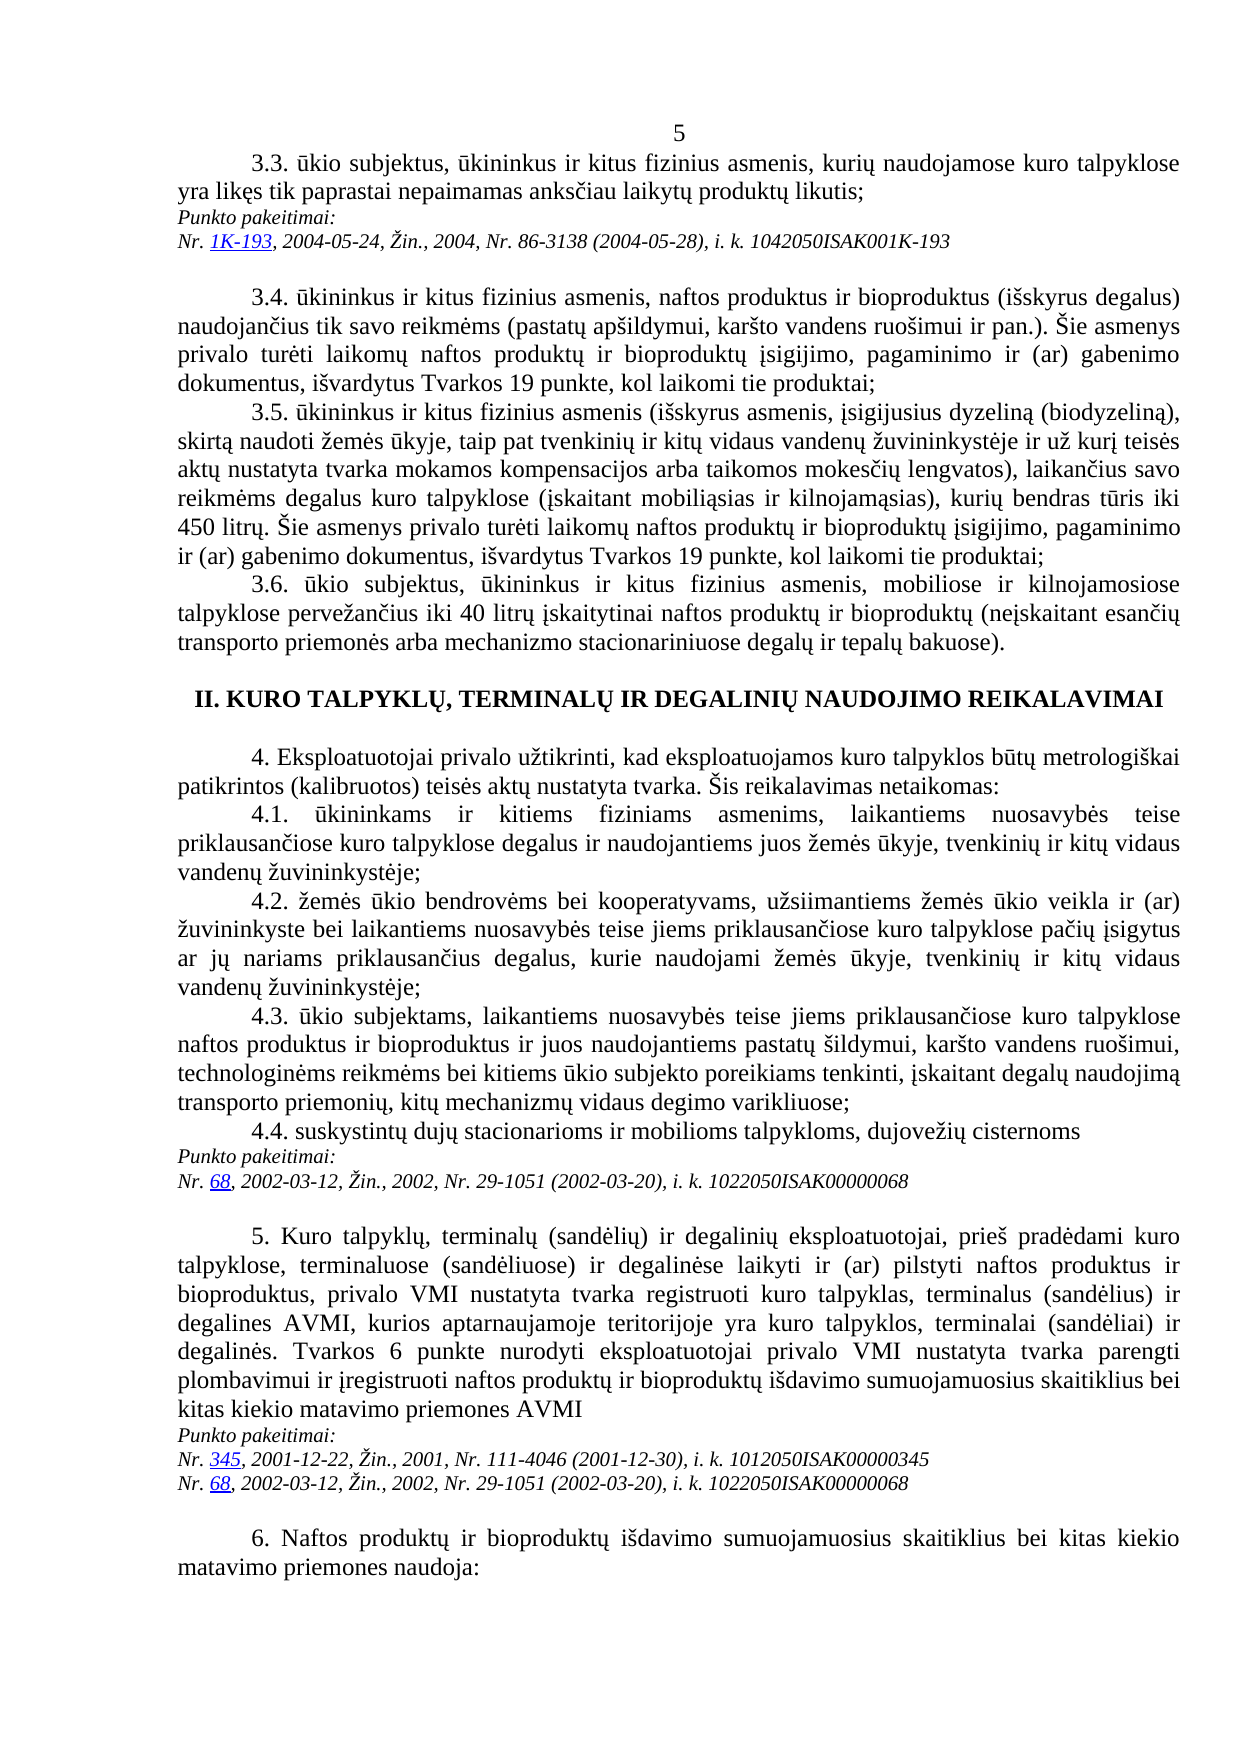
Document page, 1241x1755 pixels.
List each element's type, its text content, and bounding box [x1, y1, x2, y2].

text 5. Kuro talpyklų, terminalų (sandėlių) ir degalinių eksploatuotojai, prieš pradėdami kuro talpyklose, terminaluose (sandėliuose) ir degalinėse laikyti ir (ar) pilstyti naftos produktus ir bioproduktus, privalo VMI nustatyta tvarka registruoti kuro talpyklas, terminalus (sandėlius) ir degalines AVMI, kurios aptarnaujamoje teritorijoje yra kuro talpyklos, terminalai (sandėliai) ir degalinės. Tvarkos 6 punkte nurodyti eksploatuotojai privalo VMI nustatyta tvarka parengti plombavimui ir įregistruoti naftos produktų ir bioproduktų išdavimo sumuojamuosius skaitiklius bei kitas kiekio matavimo priemones AVMI [177, 1221, 1181, 1423]
text 4. Eksploatuotojai privalo užtikrinti, kad eksploatuojamos kuro talpyklos būtų metrologiškai patikrintos (kalibruotos) teisės aktų nustatyta tvarka. Šis reikalavimas netaikomas: [177, 742, 1181, 799]
text 3.3. ūkio subjektus, ūkininkus ir kitus fizinius asmenis, kurių naudojamose kuro talpyklose yra likęs tik paprastai nepaimamas anksčiau laikytų produktų likutis; [177, 148, 1181, 205]
text 3.4. ūkininkus ir kitus fizinius asmenis, naftos produktus ir bioproduktus (išskyrus degalus) naudojančius tik savo reikmėms (pastatų apšildymui, karšto vandens ruošimui ir pan.). Šie asmenys privalo turėti laikomų naftos produktų ir bioproduktų įsigijimo, pagaminimo ir (ar) gabenimo dokumentus, išvardytus Tvarkos 19 punkte, kol laikomi tie produktai; [177, 282, 1181, 397]
text 4.3. ūkio subjektams, laikantiems nuosavybės teise jiems priklausančiose kuro talpyklose naftos produktus ir bioproduktus ir juos naudojantiems pastatų šildymui, karšto vandens ruošimui, technologinėms reikmėms bei kitiems ūkio subjekto poreikiams tenkinti, įskaitant degalų naudojimą transporto priemonių, kitų mechanizmų vidaus degimo varikliuose; [177, 1001, 1181, 1116]
text Punkto pakeitimai: [177, 1144, 1181, 1168]
text 6. Naftos produktų ir bioproduktų išdavimo sumuojamuosius skaitiklius bei kitas kiekio matavimo priemones naudoja: [177, 1523, 1181, 1581]
text 4.4. suskystintų dujų stacionarioms ir mobilioms talpykloms, dujovežių cisternoms [177, 1116, 1181, 1144]
text 4.2. žemės ūkio bendrovėms bei kooperatyvams, užsiimantiems žemės ūkio veikla ir (ar) žuvininkyste bei laikantiems nuosavybės teise jiems priklausančiose kuro talpyklose pačių įsigytus ar jų nariams priklausančius degalus, kurie naudojami žemės ūkyje, tvenkinių ir kitų vidaus vandenų žuvininkystėje; [177, 886, 1181, 1001]
text Punkto pakeitimai: [177, 205, 1181, 229]
text Nr. 68, 2002-03-12, Žin., 2002, Nr. 29-1051 (2002-03-20), i. k. 1022050ISAK00000068 [177, 1471, 1181, 1495]
text 3.6. ūkio subjektus, ūkininkus ir kitus fizinius asmenis, mobiliose ir kilnojamosiose talpyklose pervežančius iki 40 litrų įskaitytinai naftos produktų ir bioproduktų (neįskaitant esančių transporto priemonės arba mechanizmo stacionariniuose degalų ir tepalų bakuose). [177, 569, 1181, 656]
text 3.5. ūkininkus ir kitus fizinius asmenis (išskyrus asmenis, įsigijusius dyzeliną (biodyzeliną), skirtą naudoti žemės ūkyje, taip pat tvenkinių ir kitų vidaus vandenų žuvininkystėje ir už kurį teisės aktų nustatyta tvarka mokamos kompensacijos arba taikomos mokesčių lengvatos), laikančius savo reikmėms degalus kuro talpyklose (įskaitant mobiliąsias ir kilnojamąsias), kurių bendras tūris iki 450 litrų. Šie asmenys privalo turėti laikomų naftos produktų ir bioproduktų įsigijimo, pagaminimo ir (ar) gabenimo dokumentus, išvardytus Tvarkos 19 punkte, kol laikomi tie produktai; [177, 397, 1181, 569]
text II. KURO TALPYKLŲ, TERMINALŲ IR DEGALINIŲ NAUDOJIMO REIKALAVIMAI [177, 684, 1181, 713]
text 4.1. ūkininkams ir kitiems fiziniams asmenims, laikantiems nuosavybės teise priklausančiose kuro talpyklose degalus ir naudojantiems juos žemės ūkyje, tvenkinių ir kitų vidaus vandenų žuvininkystėje; [177, 799, 1181, 886]
text Nr. 1K-193, 2004-05-24, Žin., 2004, Nr. 86-3138 (2004-05-28), i. k. 1042050ISAK001K-193 [177, 229, 1181, 253]
text Punkto pakeitimai: [177, 1423, 1181, 1447]
text Nr. 345, 2001-12-22, Žin., 2001, Nr. 111-4046 (2001-12-30), i. k. 1012050ISAK00000345 [177, 1447, 1181, 1471]
text Nr. 68, 2002-03-12, Žin., 2002, Nr. 29-1051 (2002-03-20), i. k. 1022050ISAK00000068 [177, 1168, 1181, 1193]
